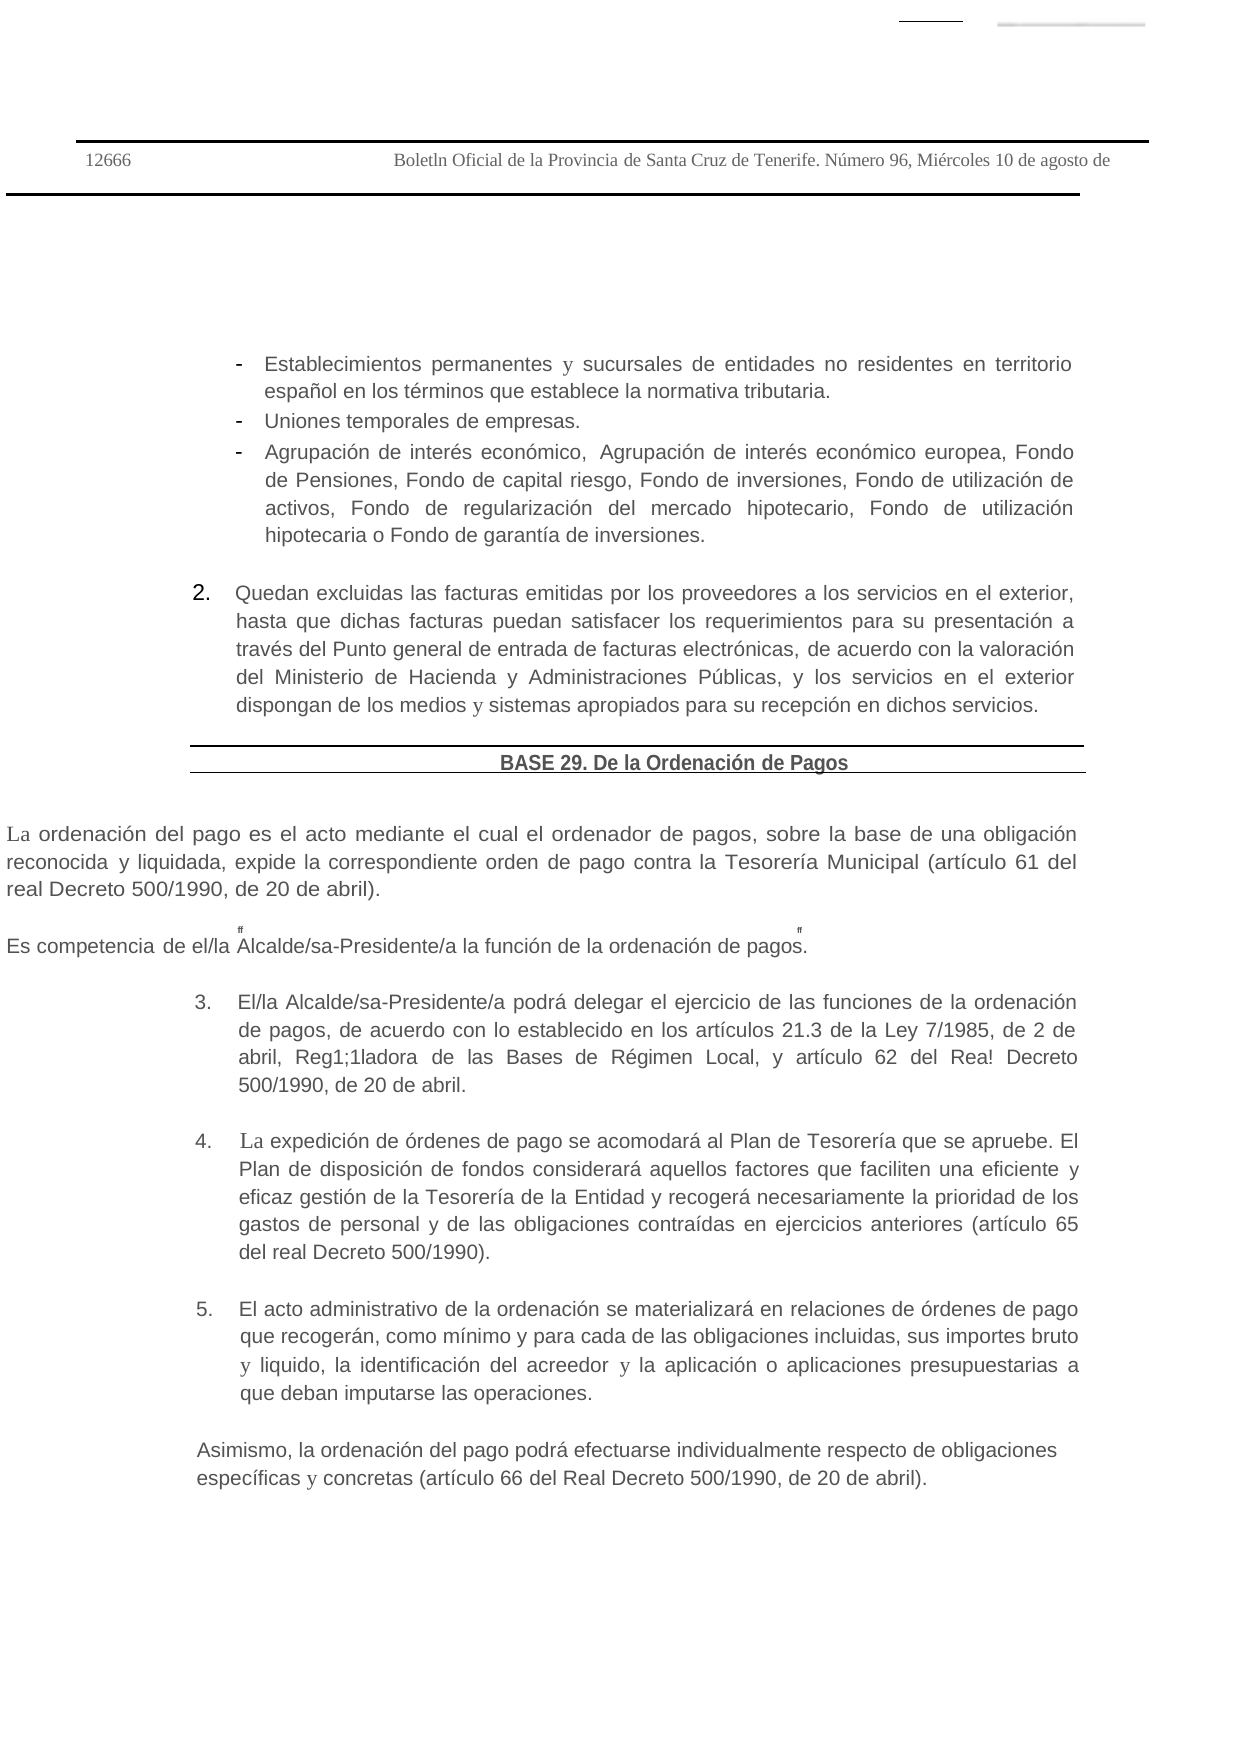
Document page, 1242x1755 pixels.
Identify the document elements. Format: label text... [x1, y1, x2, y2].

list La expedición de órdenes de pago se acomodará al Plan de Tesorería que se apruebe. El Plan de disposición de fondos considerará aquellos factores que faciliten una eficiente y eficaz gestión de la Tesorería de la Entidad y recogerá necesariamente la prioridad de los gastos de personal y de las obligaciones contraídas en ejercicios anteriores (artículo 65 del real Decreto 500/1990). [195, 1127, 1079, 1264]
list Uniones temporales de empresas. [235, 407, 1229, 434]
list Quedan excluidas las facturas emitidas por los proveedores a los servicios en el exterior, hasta que dichas facturas puedan satisfacer los requerimientos para su presentación a través del Punto general de entrada de facturas electrónicas, de acuerdo con la valoración del Ministerio de Hacienda y Administraciones Públicas, y los servicios en el exterior dispongan de los medios y sistemas apropiados para su recepción en dichos servicios. [192, 579, 1075, 718]
subtitle BASE 29. De la Ordenación de Pagos [190, 750, 1229, 775]
text ff ff [237, 926, 1229, 935]
text Asimismo, la ordenación del pago podrá efectuarse individualmente respecto de obligaciones específicas y concretas (artículo 66 del Real Decreto 500/1990, de 20 de abril). [196, 1437, 1116, 1490]
list El acto administrativo de la ordenación se materializará en relaciones de órdenes de pago que recogerán, como mínimo y para cada de las obligaciones incluidas, sus importes bruto y liquido, la identificación del acreedor y la aplicación o aplicaciones presupuestarias a que deban imputarse las operaciones. [196, 1297, 1079, 1405]
list El/la Alcalde/sa-Presidente/a podrá delegar el ejercicio de las funciones de la ordenación de pagos, de acuerdo con lo establecido en los artículos 21.3 de la Ley 7/1985, de 2 de abril, Reg1;1ladora de las Bases de Régimen Local, y artículo 62 del Rea! Decreto 500/1990, de 20 de abril. [194, 990, 1078, 1097]
list Agrupación de interés económico, Agrupación de interés económico europea, Fondo de Pensiones, Fondo de capital riesgo, Fondo de inversiones, Fondo de utilización de activos, Fondo de regularización del mercado hipotecario, Fondo de utilización hipotecaria o Fondo de garantía de inversiones. [235, 438, 1074, 547]
list La ordenación del pago es el acto mediante el cual el ordenador de pagos, sobre la base de una obligación reconocida y liquidada, expide la correspondiente orden de pago contra la Tesorería Municipal (artículo 61 del real Decreto 500/1990, de 20 de abril). [0, 821, 1077, 901]
list Establecimientos permanentes y sucursales de entidades no residentes en territorio español en los términos que establece la normativa tributaria. [235, 350, 1072, 403]
list Es competencia de el/la Alcalde/sa-Presidente/a la función de la ordenación de pagos. [0, 935, 1229, 958]
